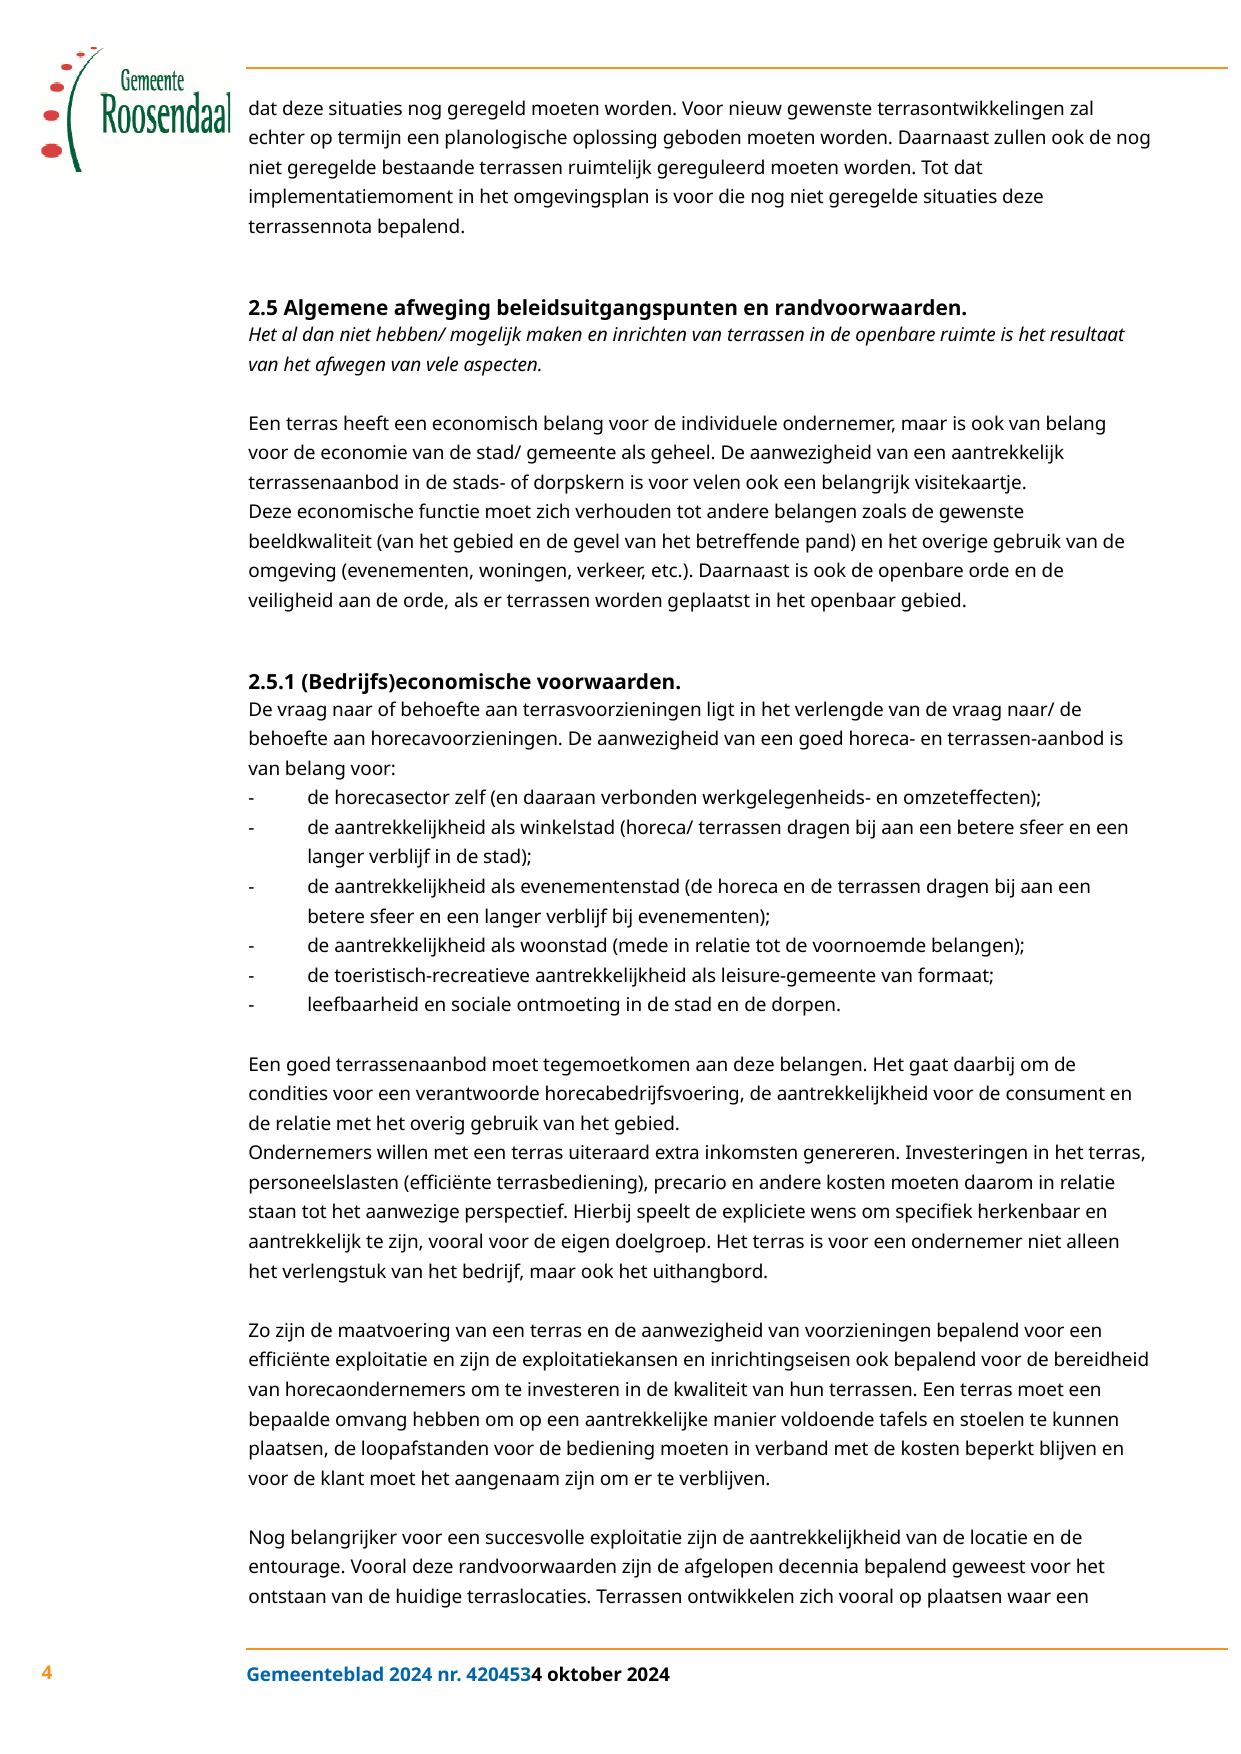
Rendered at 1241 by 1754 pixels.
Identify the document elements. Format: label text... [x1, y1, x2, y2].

text Ondernemers willen met een terras uiteraard extra inkomsten genereren. Investeringen in het terras, personeelslasten (efficiënte terrasbediening), precario en andere kosten moeten daarom in relatie staan tot het aanwezige perspectief. Hierbij speelt de expliciete wens om specifiek herkenbaar en aantrekkelijk te zijn, vooral voor de eigen doelgroep. Het terras is voor een ondernemer niet alleen het verlengstuk van het bedrijf, maar ook het uithangbord. [248, 1139, 1152, 1283]
text 2.5 Algemene afweging beleidsuitgangspunten en randvoorwaarden. [248, 293, 1152, 322]
list de toeristisch-recreatieve aantrekkelijkheid als leisure-gemeente van formaat; [248, 962, 1152, 988]
picture [41, 47, 231, 172]
text Zo zijn de maatvoering van een terras en de aanwezigheid van voorzieningen bepalend voor een efficiënte exploitatie en zijn de exploitatiekansen en inrichtingseisen ook bepalend voor de bereidheid van horecaondernemers om te investeren in de kwaliteit van hun terrassen. Een terras moet een bepaalde omvang hebben om op een aantrekkelijke manier voldoende tafels en stoelen te kunnen plaatsen, de loopafstanden voor de bediening moeten in verband met de kosten beperkt blijven en voor de klant moet het aangenaam zijn om er te verblijven. [248, 1317, 1152, 1491]
text dat deze situaties nog geregeld moeten worden. Voor nieuw gewenste terrasontwikkelingen zal echter op termijn een planologische oplossing geboden moeten worden. Daarnaast zullen ook de nog niet geregelde bestaande terrassen ruimtelijk gereguleerd moeten worden. Tot dat implementatiemoment in het omgevingsplan is voor die nog niet geregelde situaties deze terrassennota bepalend. [248, 95, 1152, 239]
list de aantrekkelijkheid als evenementenstad (de horeca en de terrassen dragen bij aan een betere sfeer en een langer verblijf bij evenementen); [248, 873, 1152, 928]
text Een terras heeft een economisch belang voor de individuele ondernemer, maar is ook van belang voor de economie van de stad/ gemeente als geheel. De aanwezigheid van een aantrekkelijk terrassenaanbod in de stads- of dorpskern is voor velen ook een belangrijk visitekaartje. [248, 410, 1152, 495]
list de aantrekkelijkheid als woonstad (mede in relatie tot de voornoemde belangen); [248, 932, 1152, 958]
text 2.5.1 (Bedrijfs)economische voorwaarden. [248, 667, 1152, 696]
text De vraag naar of behoefte aan terrasvoorzieningen ligt in het verlengde van de vraag naar/ de behoefte aan horecavoorzieningen. De aanwezigheid van een goed horeca- en terrassen-aanbod is van belang voor: [248, 696, 1152, 781]
list leefbaarheid en sociale ontmoeting in de stad en de dorpen. [248, 992, 1152, 1017]
table_header Het al dan niet hebben/ mogelijk maken en inrichten van terrassen in de openbare ruimte is het resultaat van het afwegen van vele aspecten. [248, 322, 1152, 407]
list de aantrekkelijkheid als winkelstad (horeca/ terrassen dragen bij aan een betere sfeer en een langer verblijf in de stad); [248, 814, 1152, 869]
text Deze economische functie moet zich verhouden tot andere belangen zoals de gewenste beeldkwaliteit (van het gebied en de gevel van het betreffende pand) en het overige gebruik van de omgeving (evenementen, woningen, verkeer, etc.). Daarnaast is ook de openbare orde en de veiligheid aan de orde, als er terrassen worden geplaatst in het openbaar gebied. [248, 498, 1152, 613]
list de horecasector zelf (en daaraan verbonden werkgelegenheids- en omzeteffecten); [248, 784, 1152, 810]
text Nog belangrijker voor een succesvolle exploitatie zijn de aantrekkelijkheid van de locatie en de entourage. Vooral deze randvoorwaarden zijn de afgelopen decennia bepalend geweest voor het ontstaan van de huidige terraslocaties. Terrassen ontwikkelen zich vooral op plaatsen waar een [248, 1524, 1152, 1609]
text Een goed terrassenaanbod moet tegemoetkomen aan deze belangen. Het gaat daarbij om de condities voor een verantwoorde horecabedrijfsvoering, de aantrekkelijkheid voor de consument en de relatie met het overig gebruik van het gebied. [248, 1051, 1152, 1136]
